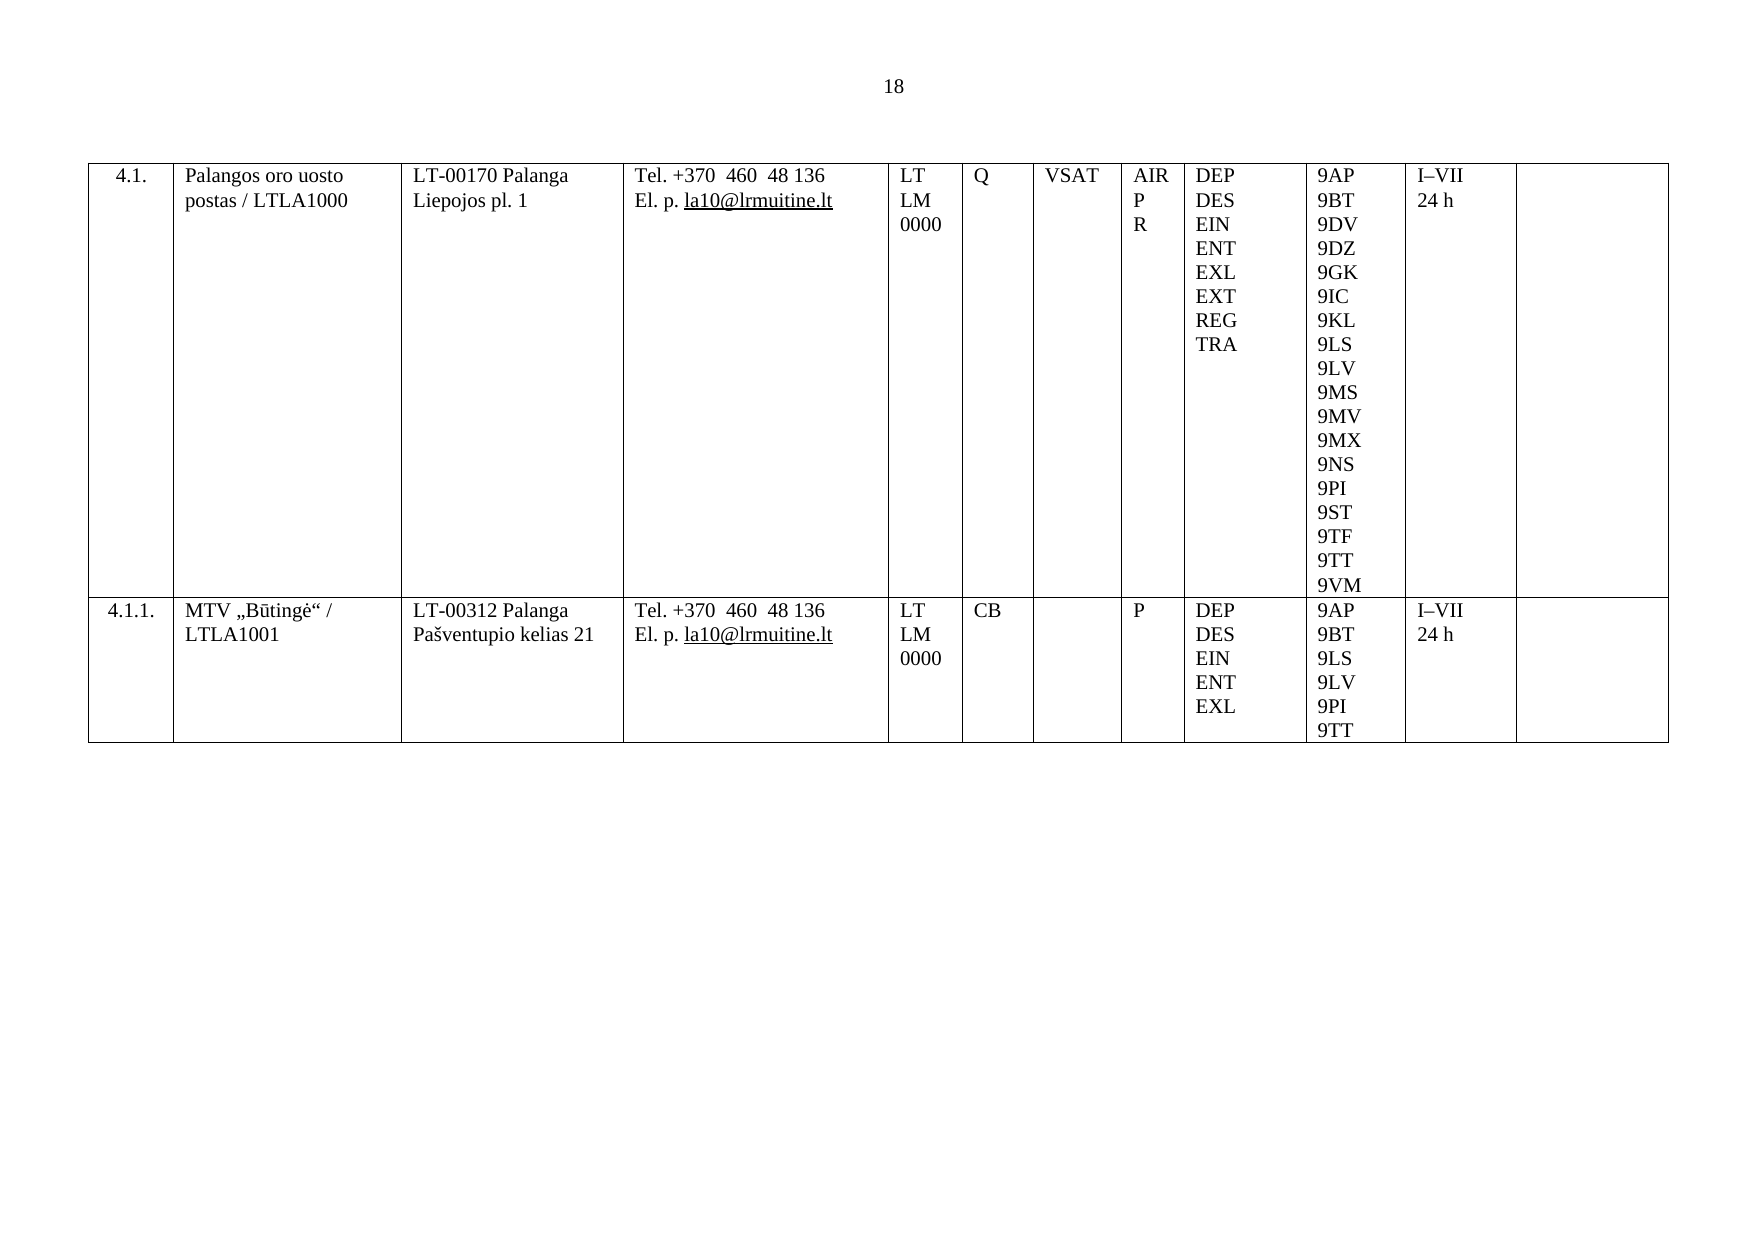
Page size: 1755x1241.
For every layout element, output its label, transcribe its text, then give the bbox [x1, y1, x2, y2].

table_cell LT LM 0000 [889, 598, 962, 742]
table_cell [1517, 164, 1668, 597]
table_cell VSAT [1034, 164, 1121, 597]
table_cell I–VII 24 h [1406, 598, 1516, 742]
table_cell 4.1. [89, 164, 173, 597]
table_cell LT-00312 Palanga Pašventupio kelias 21 [402, 598, 623, 742]
table_cell Tel. +370 460 48 136 El. p. la10@lrmuitine.lt [624, 598, 888, 742]
table_cell [1034, 598, 1121, 742]
table_cell LT LM 0000 [889, 164, 962, 597]
table_cell Tel. +370 460 48 136 El. p. la10@lrmuitine.lt [624, 164, 888, 597]
table_cell AIR P R [1122, 164, 1184, 597]
table_cell Q [963, 164, 1033, 597]
table_cell 9AP 9BT 9LS 9LV 9PI 9TT [1307, 598, 1405, 742]
table_cell DEP DES EIN ENT EXL EXT REG TRA [1185, 164, 1306, 597]
table_cell DEP DES EIN ENT EXL [1185, 598, 1306, 742]
table_cell P [1122, 598, 1184, 742]
table_cell MTV „Būtingė“ / LTLA1001 [174, 598, 401, 742]
table_cell CB [963, 598, 1033, 742]
table_cell Palangos oro uosto postas / LTLA1000 [174, 164, 401, 597]
table_cell 9AP 9BT 9DV 9DZ 9GK 9IC 9KL 9LS 9LV 9MS 9MV 9MX 9NS 9PI 9ST 9TF 9TT 9VM [1307, 164, 1405, 597]
table_cell I–VII 24 h [1406, 164, 1516, 597]
table_cell LT-00170 Palanga Liepojos pl. 1 [402, 164, 623, 597]
table_cell 4.1.1. [89, 598, 173, 742]
table_cell [1517, 598, 1668, 742]
